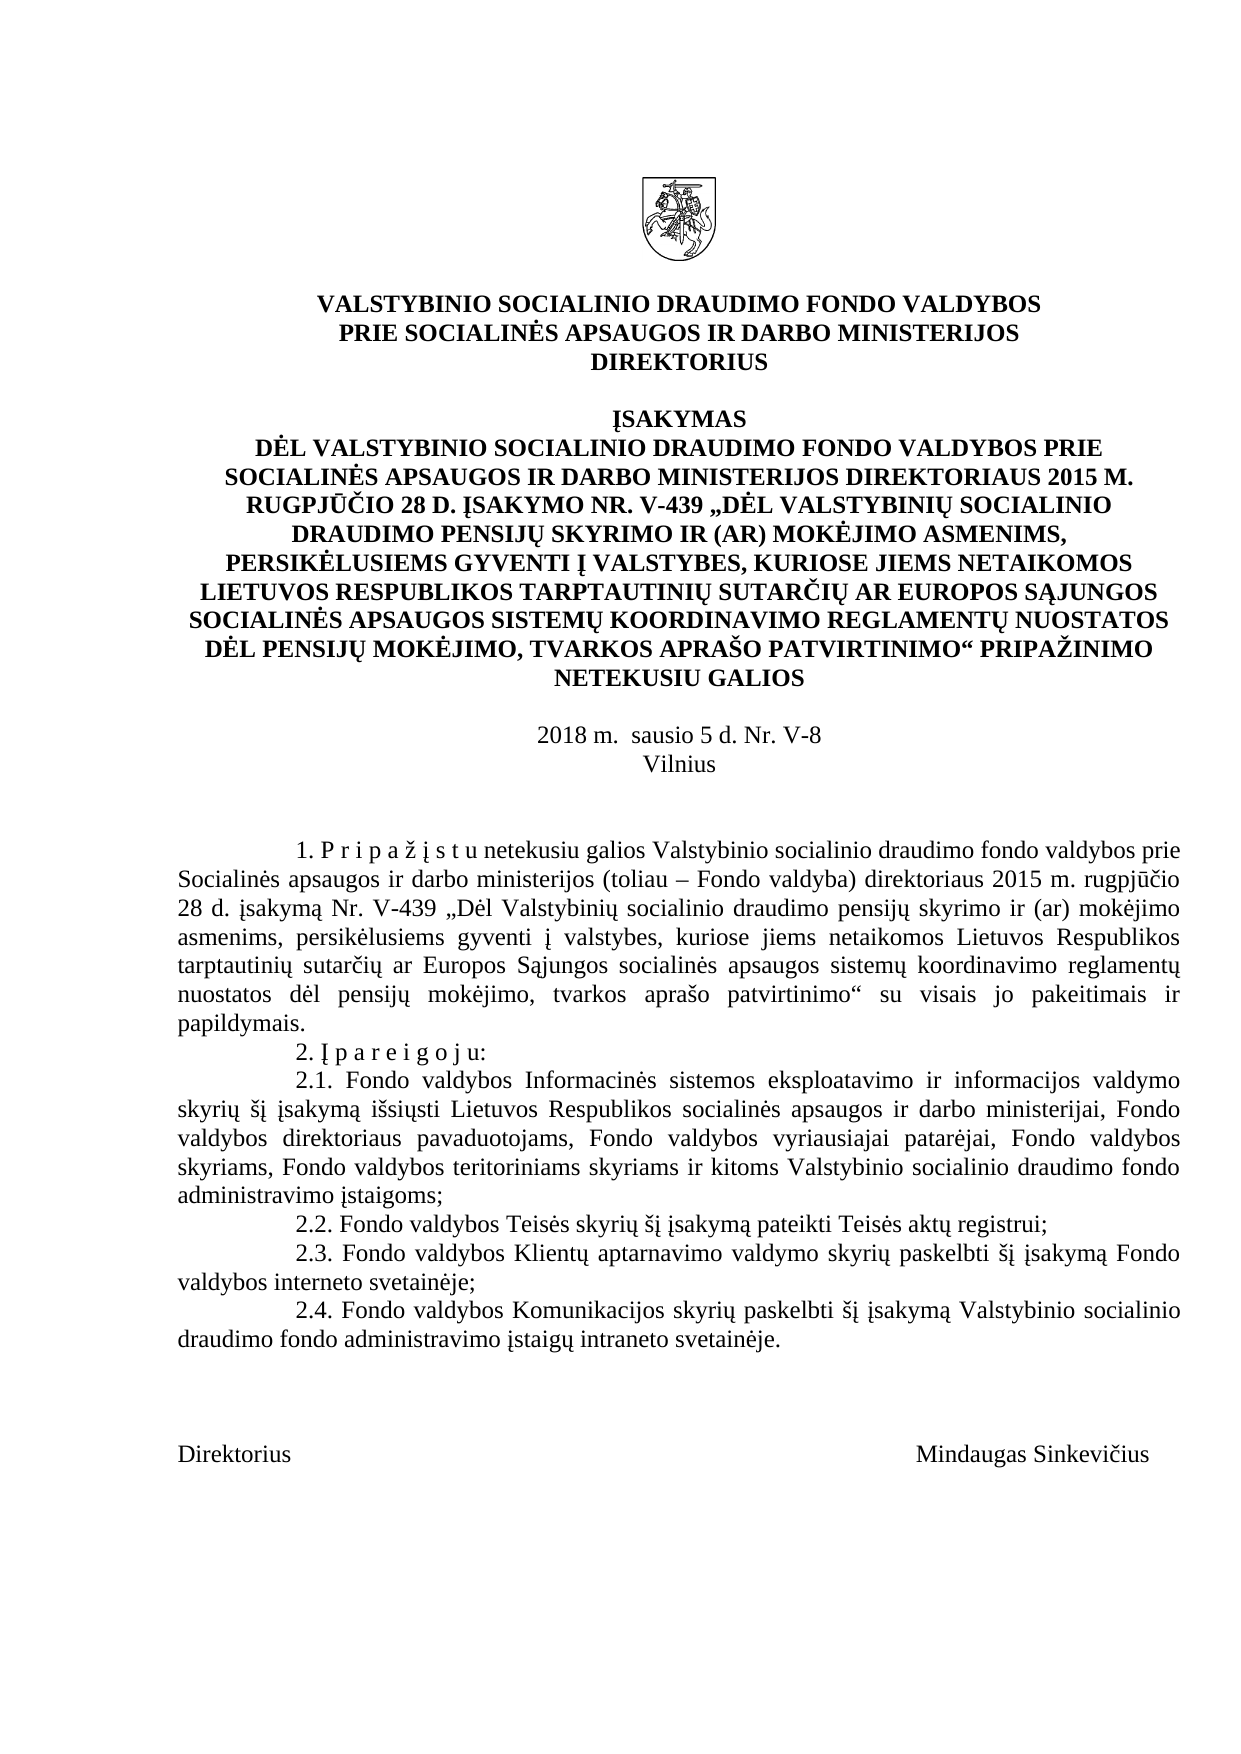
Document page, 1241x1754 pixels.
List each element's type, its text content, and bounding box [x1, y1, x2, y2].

text ĮSAKYMAS [177, 404, 1181, 433]
text 2.3. Fondo valdybos Klientų aptarnavimo valdymo skyrių paskelbti šį įsakymą Fondo valdybos interneto svetainėje; [177, 1238, 1181, 1295]
text 2.2. Fondo valdybos Teisės skyrių šį įsakymą pateikti Teisės aktų registrui; [177, 1209, 1181, 1238]
text PRIE SOCIALINĖS APSAUGOS IR DARBO MINISTERIJOS [177, 318, 1181, 347]
text VALSTYBINIO SOCIALINIO DRAUDIMO FONDO VALDYBOS [177, 289, 1181, 318]
text DĖL Valstybinio socialinio draudimo fondo valdybos prie Socialinės apsaugos ir darbo ministerijos direktoriaus 2015 m. rugpjūčio 28 d. įsakymo Nr. V-439 „Dėl valstybinių socialinio draudimo pensijų skyrimo ir (ar) mokėjimo asmenims, persikėlusiems gyventi į valstybes, kuriose jiems netaikomos lietuvos respublikos tarptautinių sutarčių ar europos sąjungos socialinės apsaugos sistemų koordinavimo reglamentų nuostatos dėl pensijų mokėjimo, tvarkos aprašo patvirtinimo“ pripažinimo netekusiu galios [177, 433, 1181, 692]
text DIREKTORIUS [177, 347, 1181, 375]
text Vilnius [177, 749, 1181, 778]
text 1. P r i p a ž į s t u netekusiu galios Valstybinio socialinio draudimo fondo valdybos prie Socialinės apsaugos ir darbo ministerijos (toliau – Fondo valdyba) direktoriaus 2015 m. rugpjūčio 28 d. įsakymą Nr. V-439 „Dėl Valstybinių socialinio draudimo pensijų skyrimo ir (ar) mokėjimo asmenims, persikėlusiems gyventi į valstybes, kuriose jiems netaikomos Lietuvos Respublikos tarptautinių sutarčių ar Europos Sąjungos socialinės apsaugos sistemų koordinavimo reglamentų nuostatos dėl pensijų mokėjimo, tvarkos aprašo patvirtinimo“ su visais jo pakeitimais ir papildymais. [177, 835, 1181, 1037]
text 2018 m. sausio 5 d. Nr. V-8 [177, 720, 1181, 749]
text 2.1. Fondo valdybos Informacinės sistemos eksploatavimo ir informacijos valdymo skyrių šį įsakymą išsiųsti Lietuvos Respublikos socialinės apsaugos ir darbo ministerijai, Fondo valdybos direktoriaus pavaduotojams, Fondo valdybos vyriausiajai patarėjai, Fondo valdybos skyriams, Fondo valdybos teritoriniams skyriams ir kitoms Valstybinio socialinio draudimo fondo administravimo įstaigoms; [177, 1065, 1181, 1209]
text Direktorius Mindaugas Sinkevičius [177, 1439, 1181, 1468]
text 2. Į p a r e i g o j u: [177, 1037, 1181, 1065]
text 2.4. Fondo valdybos Komunikacijos skyrių paskelbti šį įsakymą Valstybinio socialinio draudimo fondo administravimo įstaigų intraneto svetainėje. [177, 1295, 1181, 1353]
